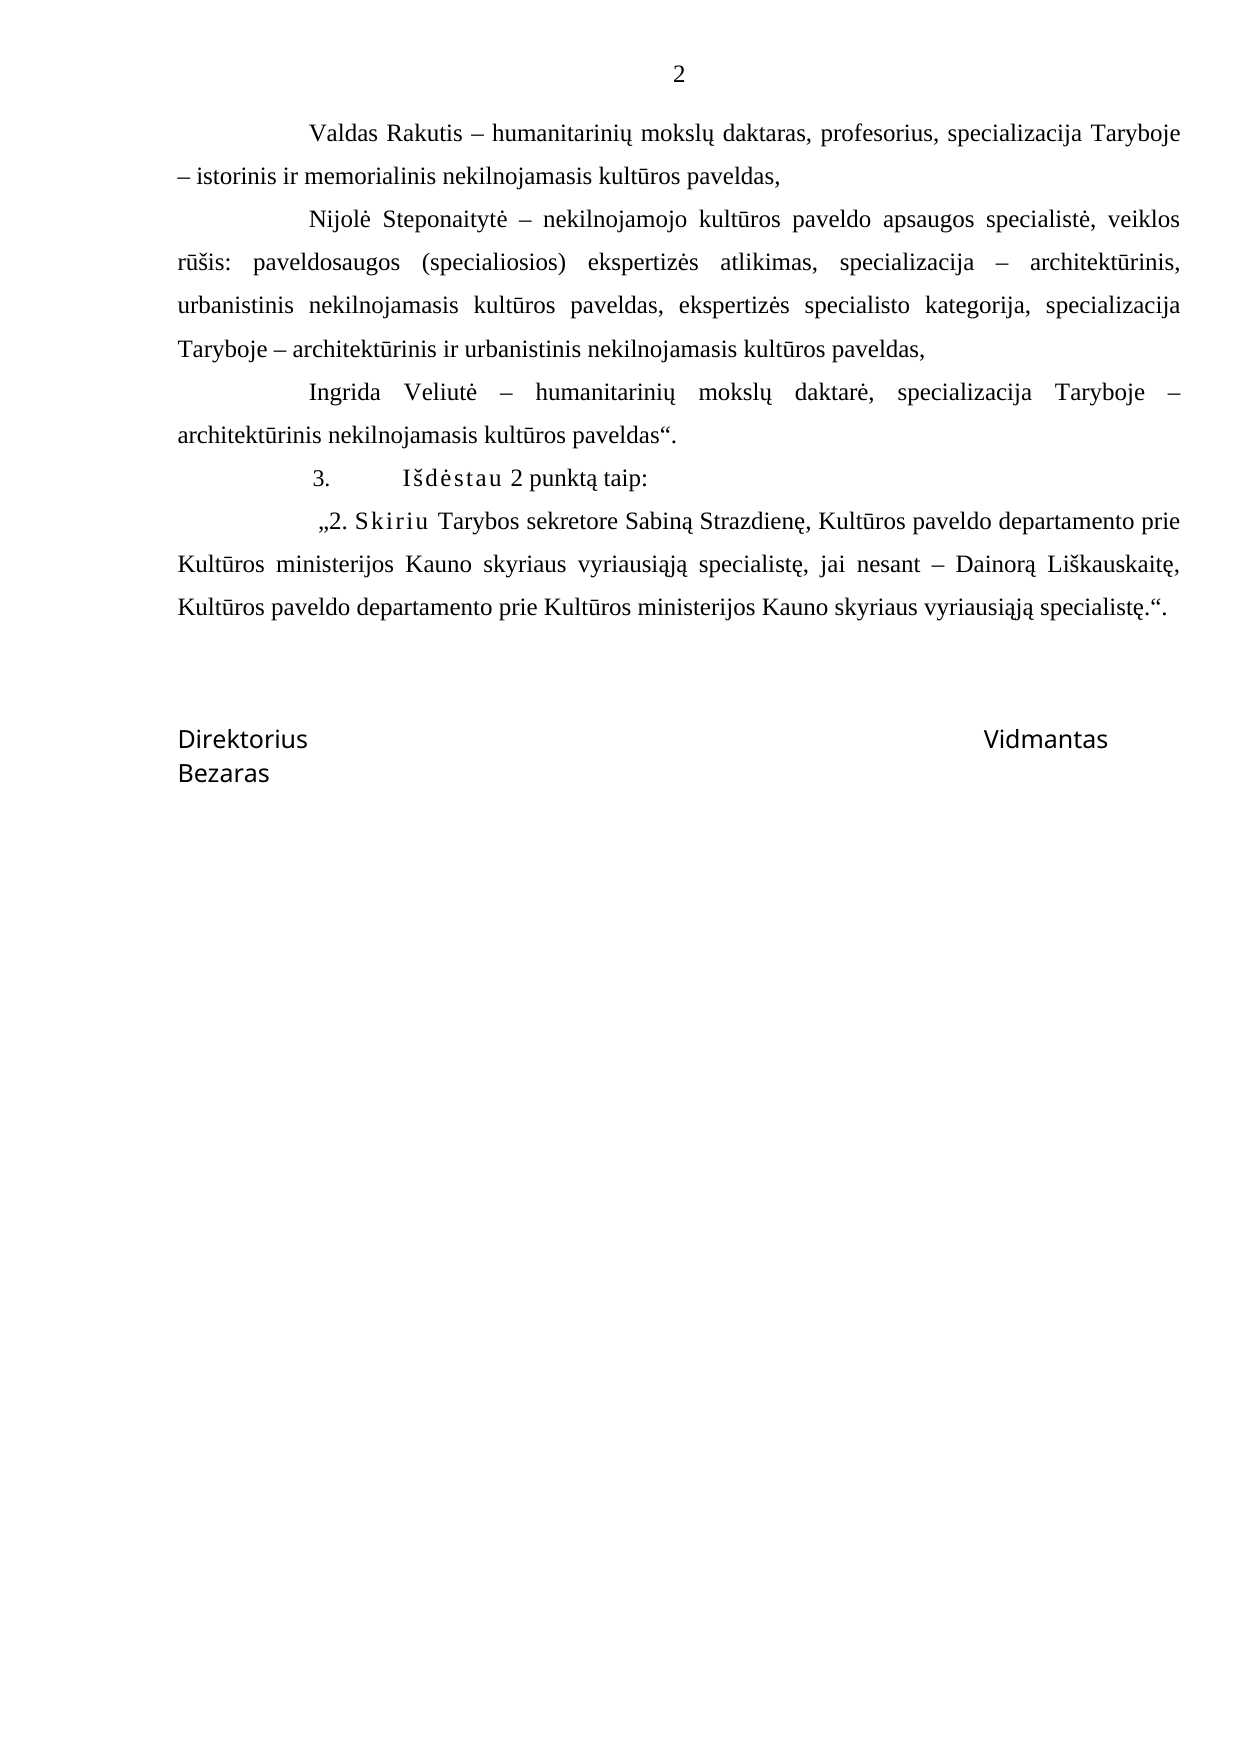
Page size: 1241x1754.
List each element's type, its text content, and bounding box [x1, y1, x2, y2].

text Valdas Rakutis – humanitarinių mokslų daktaras, profesorius, specializacija Taryboje – istorinis ir memorialinis nekilnojamasis kultūros paveldas, [177, 118, 1181, 190]
text Nijolė Steponaitytė – nekilnojamojo kultūros paveldo apsaugos specialistė, veiklos rūšis: paveldosaugos (specialiosios) ekspertizės atlikimas, specializacija – architektūrinis, urbanistinis nekilnojamasis kultūros paveldas, ekspertizės specialisto kategorija, specializacija Taryboje – architektūrinis ir urbanistinis nekilnojamasis kultūros paveldas, [177, 204, 1181, 362]
text 3. Išdėstau 2 punktą taip: [177, 463, 1181, 492]
text „2. Skiriu Tarybos sekretore Sabiną Strazdienę, Kultūros paveldo departamento prie Kultūros ministerijos Kauno skyriaus vyriausiąją specialistę, jai nesant – Dainorą Liškauskaitę, Kultūros paveldo departamento prie Kultūros ministerijos Kauno skyriaus vyriausiąją specialistę.“. [177, 506, 1181, 621]
text Ingrida Veliutė – humanitarinių mokslų daktarė, specializacija Taryboje – architektūrinis nekilnojamasis kultūros paveldas“. [177, 377, 1181, 449]
text Direktorius Vidmantas Bezaras [177, 722, 1181, 790]
